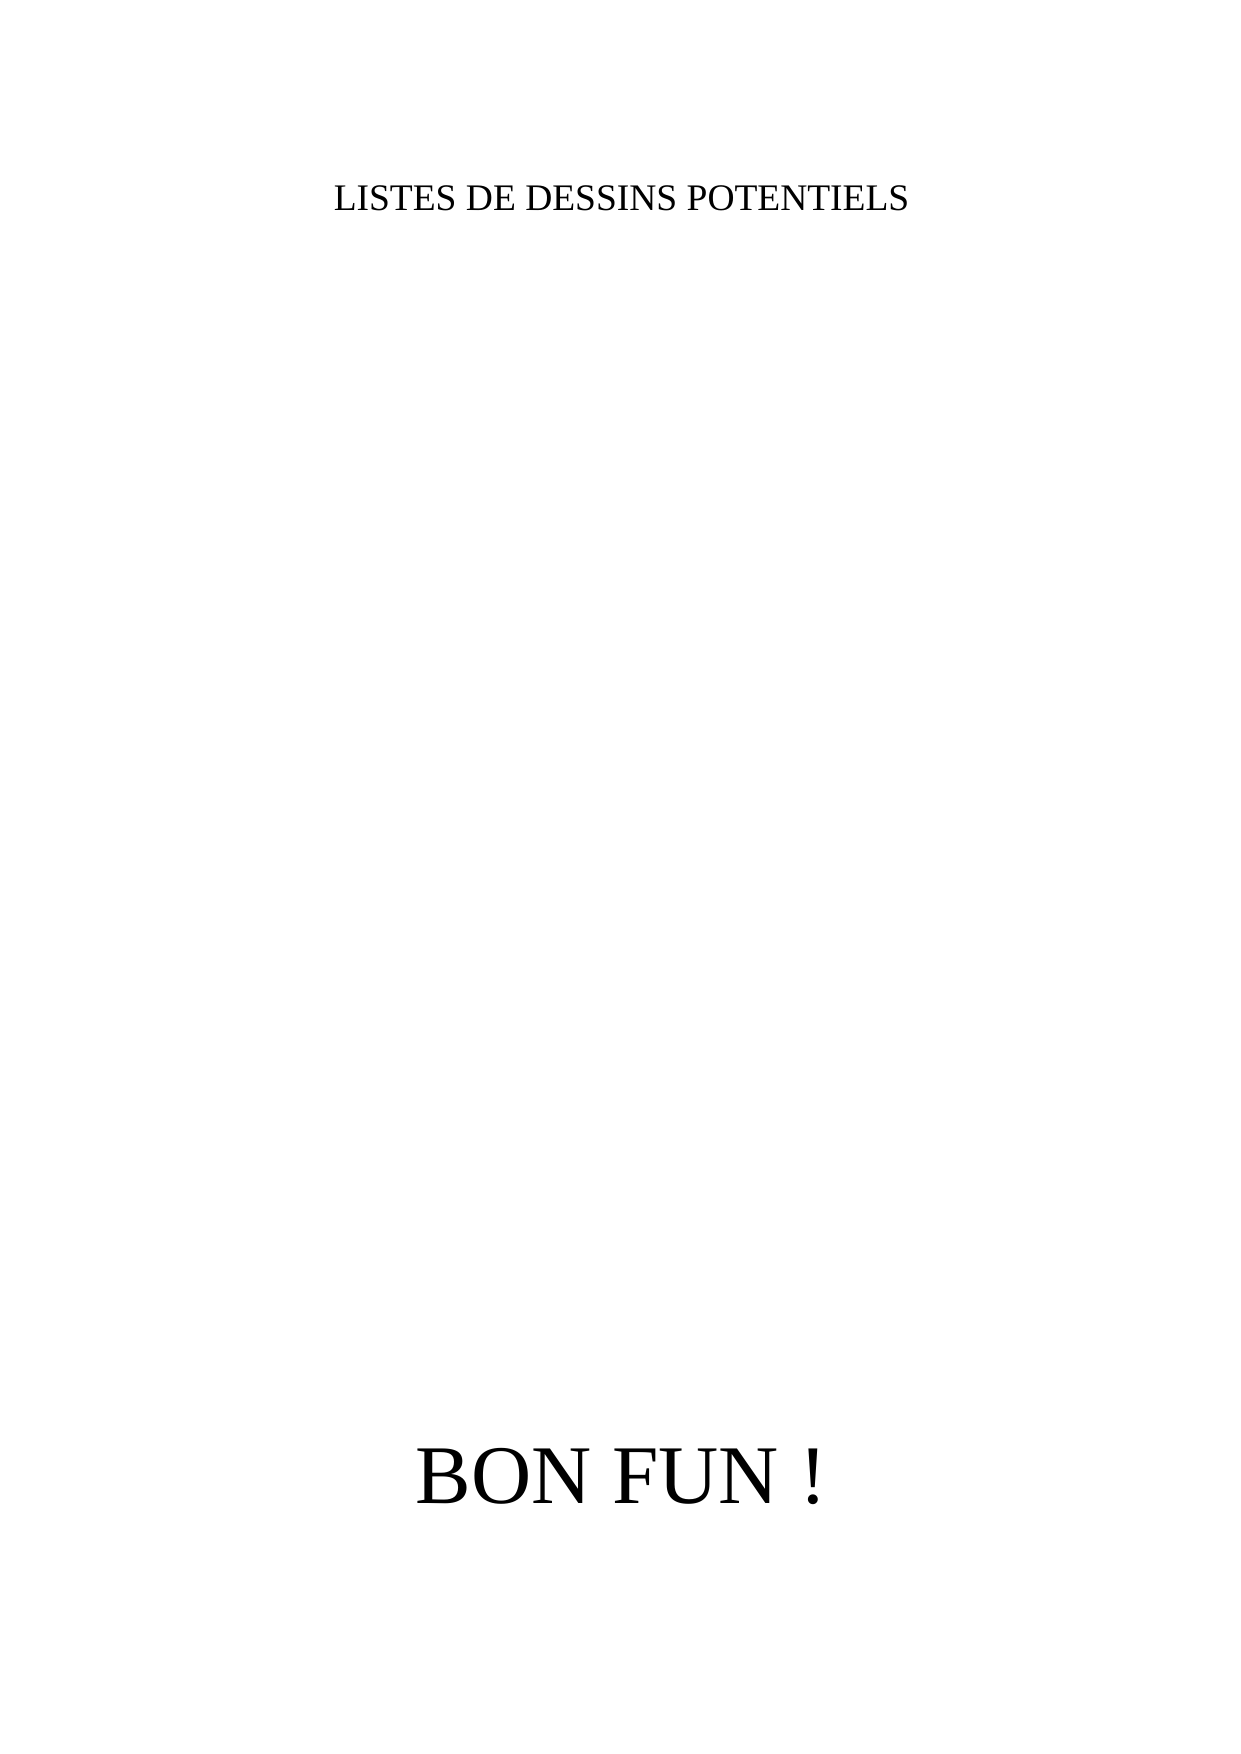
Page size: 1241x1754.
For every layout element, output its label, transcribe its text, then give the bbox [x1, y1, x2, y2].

text LISTES DE DESSINS POTENTIELS [61, 175, 1182, 218]
text BON FUN ! [61, 1426, 1182, 1522]
